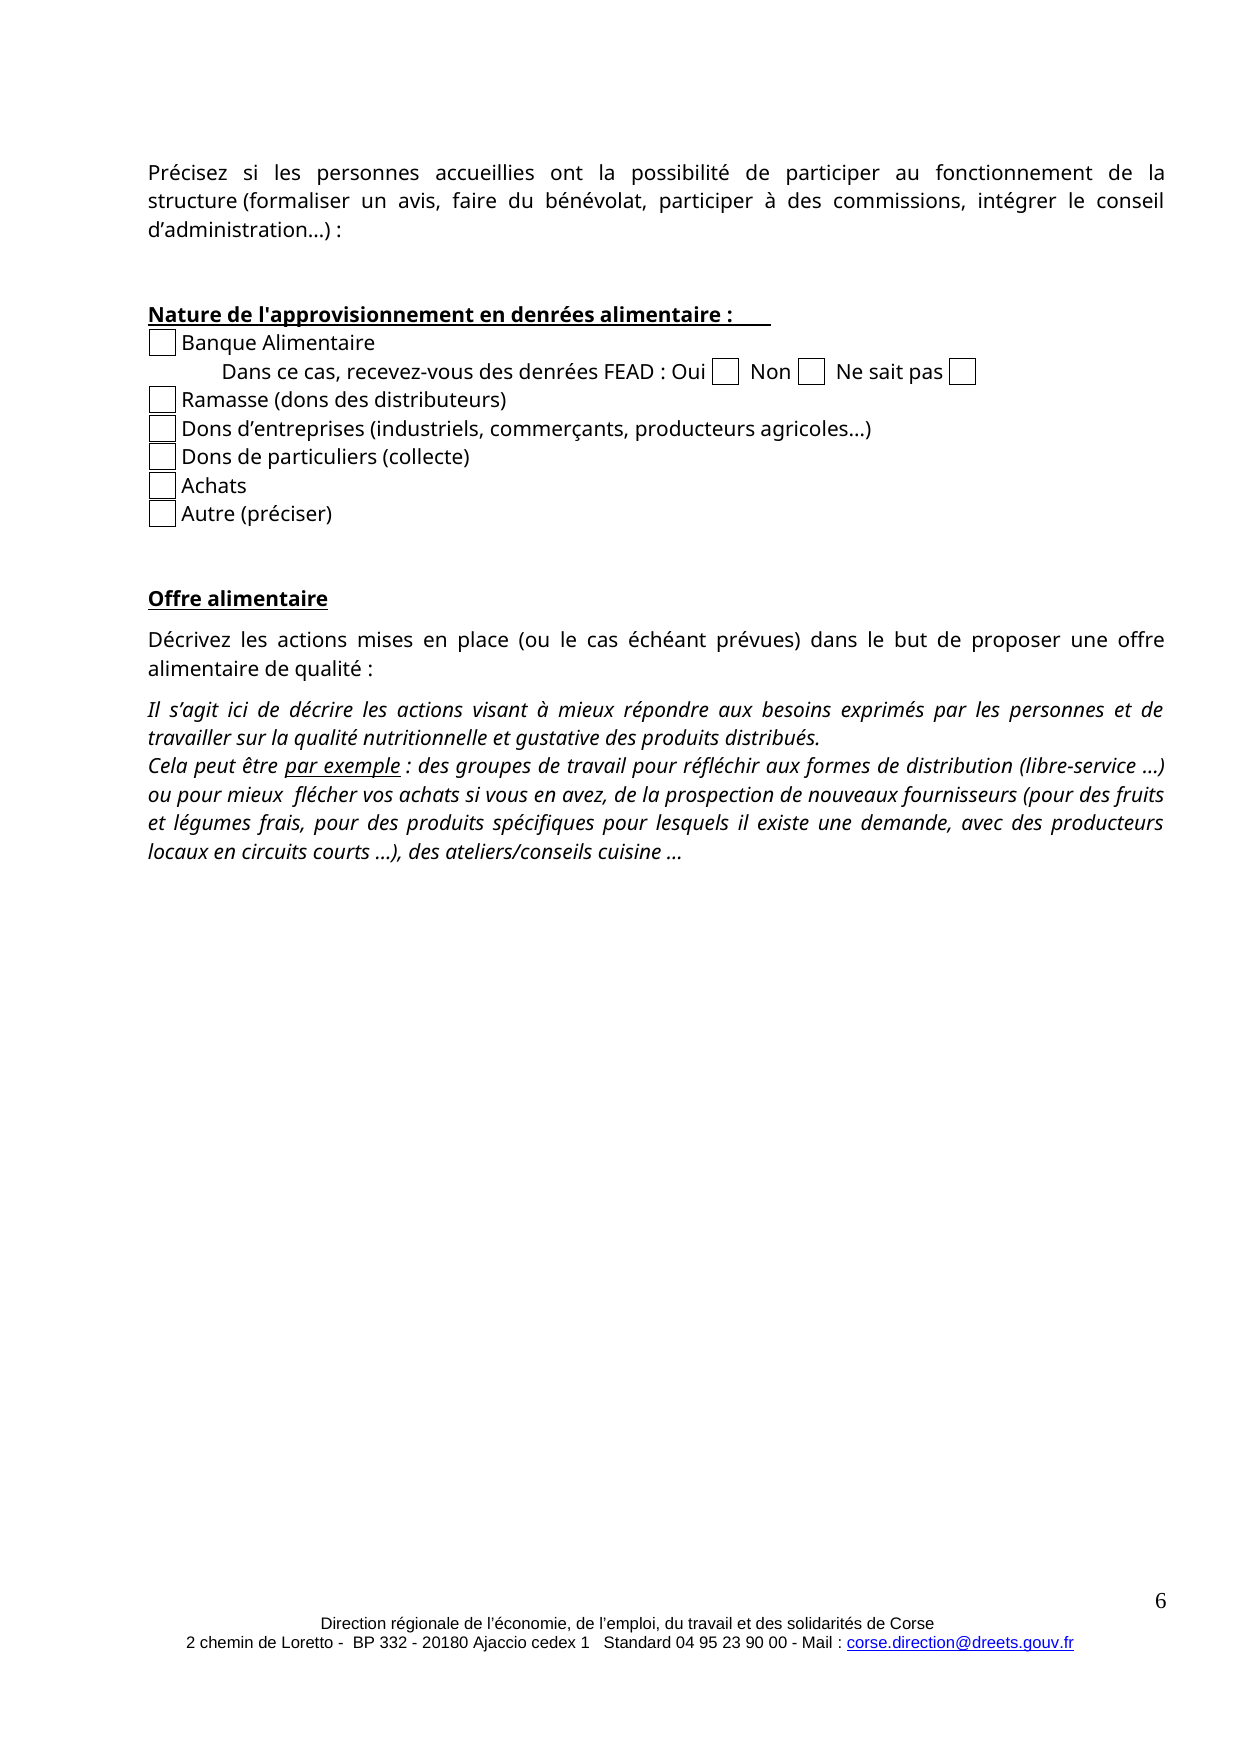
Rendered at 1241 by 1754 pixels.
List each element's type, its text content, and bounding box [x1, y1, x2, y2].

text Cela peut être par exemple : des groupes de travail pour réfléchir aux formes de distribution (libre-service …) ou pour mieux flécher vos achats si vous en avez, de la prospection de nouveaux fournisseurs (pour des fruits et légumes frais, pour des produits spécifiques pour lesquels il existe une demande, avec des producteurs locaux en circuits courts …), des ateliers/conseils cuisine … [148, 752, 1166, 865]
text Offre alimentaire [148, 584, 1166, 613]
text Dans ce cas, recevez-vous des denrées FEAD : Oui Non Ne sait pas [221, 357, 1166, 385]
text Décrivez les actions mises en place (ou le cas échéant prévues) dans le but de proposer une offre alimentaire de qualité : [148, 625, 1166, 682]
text Précisez si les personnes accueillies ont la possibilité de participer au fonctionnement de la structure (formaliser un avis, faire du bénévolat, participer à des commissions, intégrer le conseil d’administration…) : [148, 158, 1166, 243]
text Achats [148, 471, 1166, 499]
text Il s’agit ici de décrire les actions visant à mieux répondre aux besoins exprimés par les personnes et de travailler sur la qualité nutritionnelle et gustative des produits distribués. [148, 695, 1166, 752]
text Dons d’entreprises (industriels, commerçants, producteurs agricoles…) [148, 414, 1166, 442]
text Dons de particuliers (collecte) [148, 442, 1166, 471]
text Banque Alimentaire ͏ [148, 328, 1166, 357]
text Nature de l'approvisionnement en denrées alimentaire : [148, 300, 1166, 328]
text Ramasse (dons des distributeurs) [148, 385, 1166, 414]
text Autre (préciser) ͏ [148, 499, 1166, 528]
